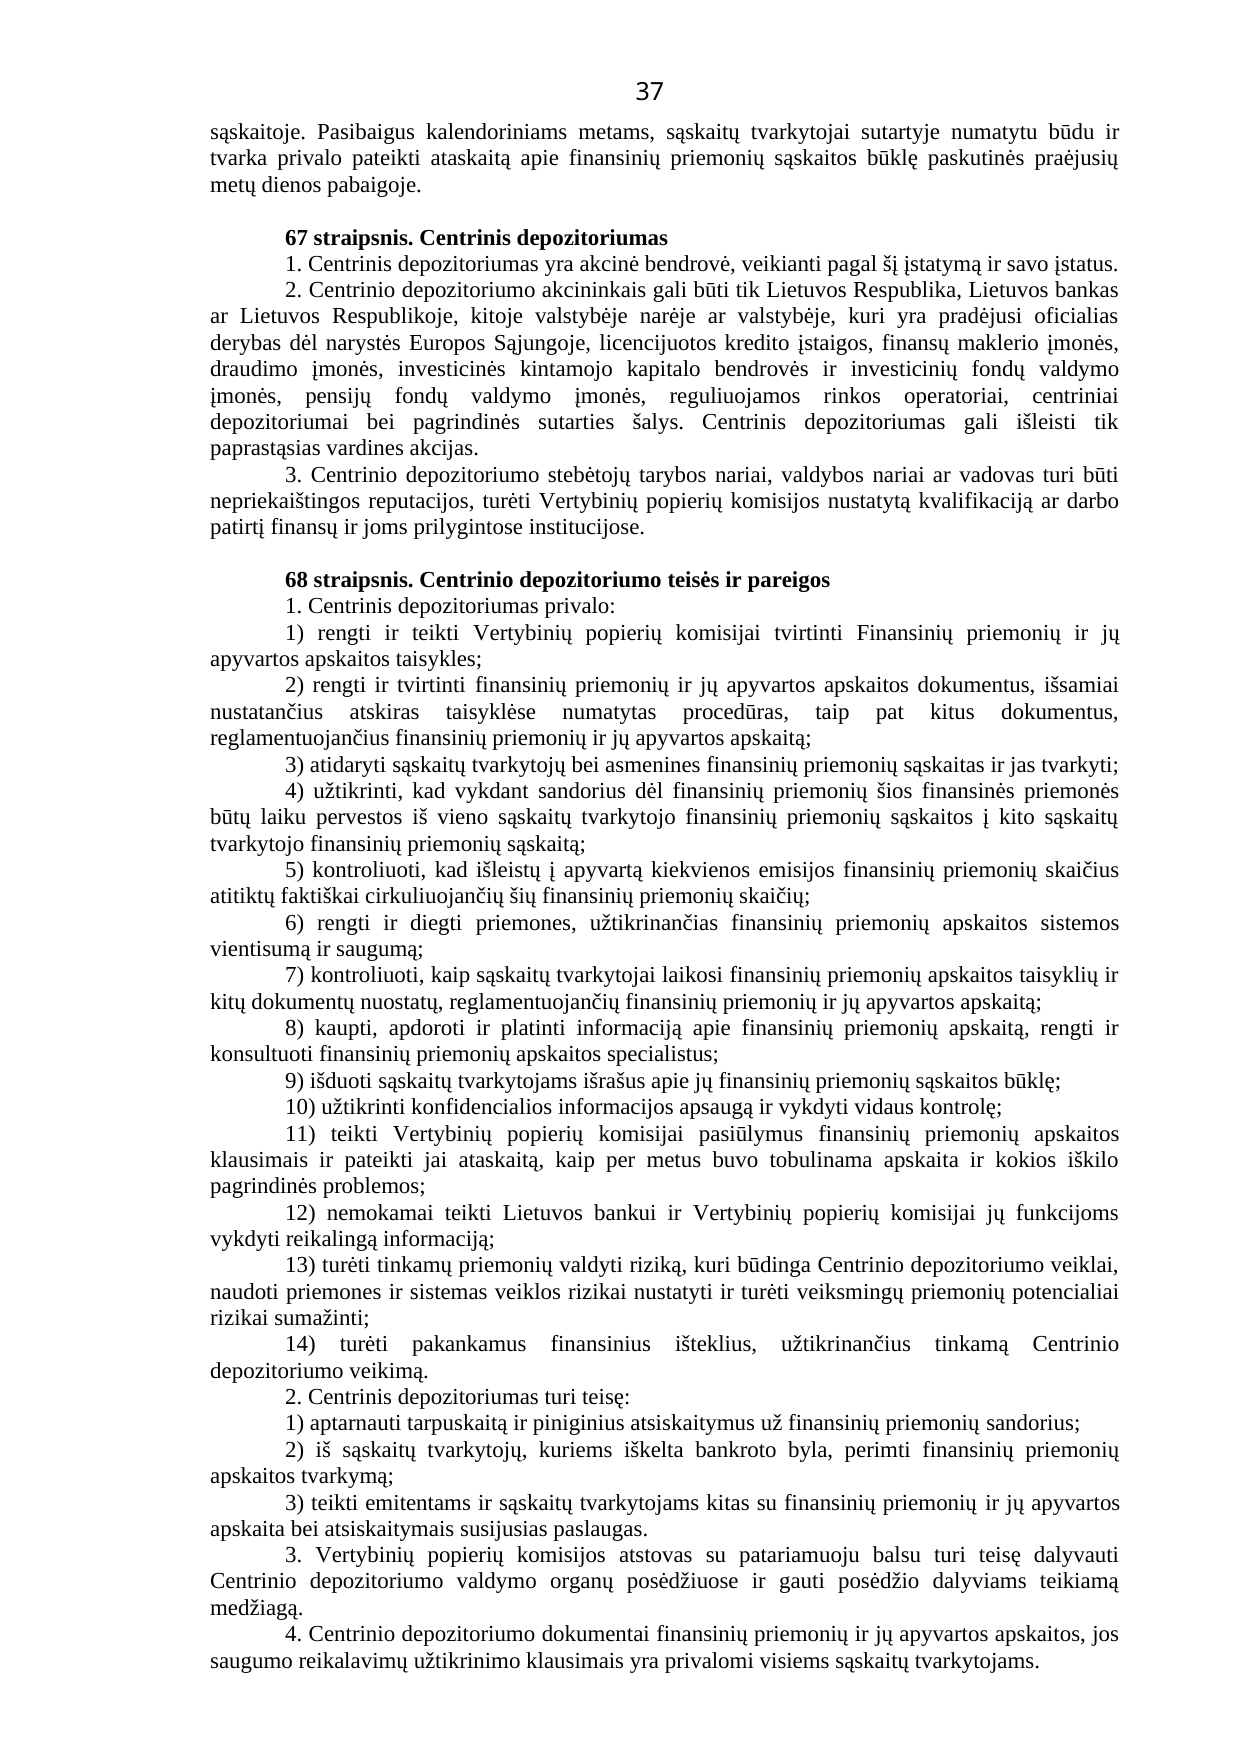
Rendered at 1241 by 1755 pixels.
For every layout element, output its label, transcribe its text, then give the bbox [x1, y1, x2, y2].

text 12) nemokamai teikti Lietuvos bankui ir Vertybinių popierių komisijai jų funkcijoms vykdyti reikalingą informaciją; [210, 1199, 1120, 1251]
text 68 straipsnis. Centrinio depozitoriumo teisės ir pareigos [210, 566, 1120, 592]
text 2. Centrinis depozitoriumas turi teisę: [210, 1383, 1120, 1409]
text 2. Centrinio depozitoriumo akcininkais gali būti tik Lietuvos Respublika, Lietuvos bankas ar Lietuvos Respublikoje, kitoje valstybėje narėje ar valstybėje, kuri yra pradėjusi oficialias derybas dėl narystės Europos Sąjungoje, licencijuotos kredito įstaigos, finansų maklerio įmonės, draudimo įmonės, investicinės kintamojo kapitalo bendrovės ir investicinių fondų valdymo įmonės, pensijų fondų valdymo įmonės, reguliuojamos rinkos operatoriai, centriniai depozitoriumai bei pagrindinės sutarties šalys. Centrinis depozitoriumas gali išleisti tik paprastąsias vardines akcijas. [210, 276, 1120, 461]
text 1) rengti ir teikti Vertybinių popierių komisijai tvirtinti Finansinių priemonių ir jų apyvartos apskaitos taisykles; [210, 619, 1120, 672]
text 1. Centrinis depozitoriumas yra akcinė bendrovė, veikianti pagal šį įstatymą ir savo įstatus. [210, 250, 1120, 276]
text 5) kontroliuoti, kad išleistų į apyvartą kiekvienos emisijos finansinių priemonių skaičius atitiktų faktiškai cirkuliuojančių šių finansinių priemonių skaičių; [210, 856, 1120, 909]
text 2) rengti ir tvirtinti finansinių priemonių ir jų apyvartos apskaitos dokumentus, išsamiai nustatančius atskiras taisyklėse numatytas procedūras, taip pat kitus dokumentus, reglamentuojančius finansinių priemonių ir jų apyvartos apskaitą; [210, 672, 1120, 751]
text 14) turėti pakankamus finansinius išteklius, užtikrinančius tinkamą Centrinio depozitoriumo veikimą. [210, 1330, 1120, 1383]
text 10) užtikrinti konfidencialios informacijos apsaugą ir vykdyti vidaus kontrolę; [210, 1093, 1120, 1119]
text 2) iš sąskaitų tvarkytojų, kuriems iškelta bankroto byla, perimti finansinių priemonių apskaitos tvarkymą; [210, 1436, 1120, 1488]
text 9) išduoti sąskaitų tvarkytojams išrašus apie jų finansinių priemonių sąskaitos būklę; [210, 1067, 1120, 1093]
text 1) aptarnauti tarpuskaitą ir piniginius atsiskaitymus už finansinių priemonių sandorius; [210, 1409, 1120, 1436]
text 6) rengti ir diegti priemones, užtikrinančias finansinių priemonių apskaitos sistemos vientisumą ir saugumą; [210, 909, 1120, 961]
text 4. Centrinio depozitoriumo dokumentai finansinių priemonių ir jų apyvartos apskaitos, jos saugumo reikalavimų užtikrinimo klausimais yra privalomi visiems sąskaitų tvarkytojams. [210, 1620, 1120, 1673]
text 3. Centrinio depozitoriumo stebėtojų tarybos nariai, valdybos nariai ar vadovas turi būti nepriekaištingos reputacijos, turėti Vertybinių popierių komisijos nustatytą kvalifikaciją ar darbo patirtį finansų ir joms prilygintose institucijose. [210, 461, 1120, 540]
text 1. Centrinis depozitoriumas privalo: [210, 592, 1120, 619]
text sąskaitoje. Pasibaigus kalendoriniams metams, sąskaitų tvarkytojai sutartyje numatytu būdu ir tvarka privalo pateikti ataskaitą apie finansinių priemonių sąskaitos būklę paskutinės praėjusių metų dienos pabaigoje. [210, 118, 1120, 197]
text 8) kaupti, apdoroti ir platinti informaciją apie finansinių priemonių apskaitą, rengti ir konsultuoti finansinių priemonių apskaitos specialistus; [210, 1014, 1120, 1067]
text 3) atidaryti sąskaitų tvarkytojų bei asmenines finansinių priemonių sąskaitas ir jas tvarkyti; [210, 751, 1120, 777]
text 3) teikti emitentams ir sąskaitų tvarkytojams kitas su finansinių priemonių ir jų apyvartos apskaita bei atsiskaitymais susijusias paslaugas. [210, 1488, 1120, 1541]
text 67 straipsnis. Centrinis depozitoriumas [210, 223, 1120, 250]
text 13) turėti tinkamų priemonių valdyti riziką, kuri būdinga Centrinio depozitoriumo veiklai, naudoti priemones ir sistemas veiklos rizikai nustatyti ir turėti veiksmingų priemonių potencialiai rizikai sumažinti; [210, 1251, 1120, 1330]
text 3. Vertybinių popierių komisijos atstovas su patariamuoju balsu turi teisę dalyvauti Centrinio depozitoriumo valdymo organų posėdžiuose ir gauti posėdžio dalyviams teikiamą medžiagą. [210, 1541, 1120, 1620]
text 4) užtikrinti, kad vykdant sandorius dėl finansinių priemonių šios finansinės priemonės būtų laiku pervestos iš vieno sąskaitų tvarkytojo finansinių priemonių sąskaitos į kito sąskaitų tvarkytojo finansinių priemonių sąskaitą; [210, 777, 1120, 856]
text 7) kontroliuoti, kaip sąskaitų tvarkytojai laikosi finansinių priemonių apskaitos taisyklių ir kitų dokumentų nuostatų, reglamentuojančių finansinių priemonių ir jų apyvartos apskaitą; [210, 961, 1120, 1014]
text 11) teikti Vertybinių popierių komisijai pasiūlymus finansinių priemonių apskaitos klausimais ir pateikti jai ataskaitą, kaip per metus buvo tobulinama apskaita ir kokios iškilo pagrindinės problemos; [210, 1119, 1120, 1199]
